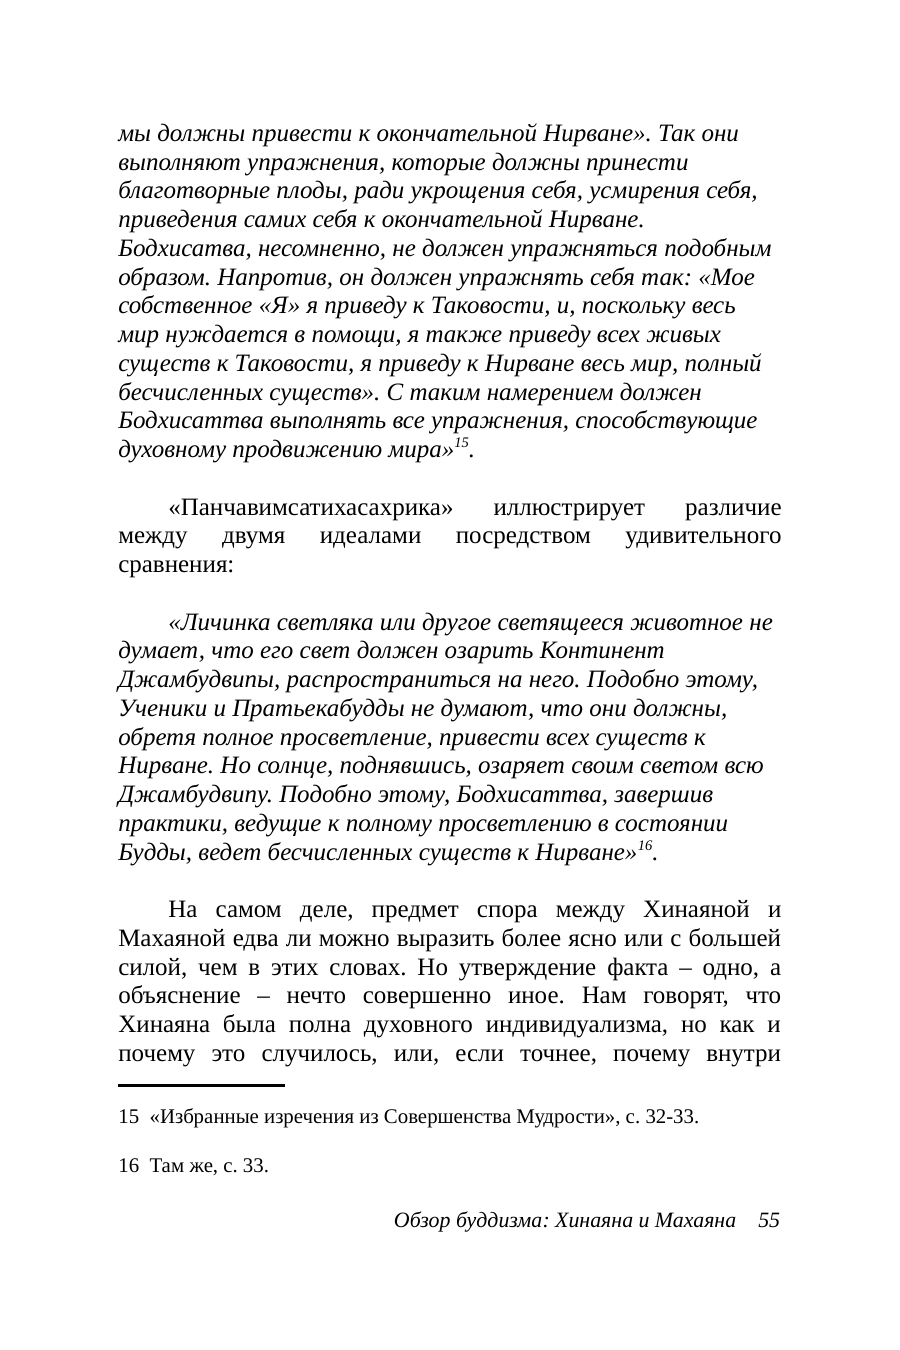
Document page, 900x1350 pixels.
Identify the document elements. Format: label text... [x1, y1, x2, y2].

text Там же, с. 33. [118, 1153, 782, 1177]
text «Личинка светляка или другое светящееся животное не думает, что его свет должен озарить Континент Джамбудвипы, распространиться на него. Подобно этому, Ученики и Пратьекабудды не думают, что они должны, обретя полное просветление, привести всех существ к Нирване. Но солнце, поднявшись, озаряет своим светом всю Джамбудвипу. Подобно этому, Бодхисаттва, завершив практики, ведущие к полному просветлению в состоянии Будды, ведет бесчисленных существ к Нирване». [118, 607, 782, 866]
text На самом деле, предмет спора между Хинаяной и Махаяной едва ли можно выразить более ясно или с большей силой, чем в этих словах. Но утверждение факта – одно, а объяснение – нечто совершенно иное. Нам говорят, что Хинаяна была полна духовного индивидуализма, но как и почему это случилось, или, если точнее, почему внутри [118, 894, 782, 1067]
text мы должны привести к окончательной Нирване». Так они выполняют упражнения, которые должны принести благотворные плоды, ради укрощения себя, усмирения себя, приведения самих себя к окончательной Нирване. Бодхисатва, несомненно, не должен упражняться подобным образом. Напротив, он должен упражнять себя так: «Мое собственное «Я» я приведу к Таковости, и, поскольку весь мир нуждается в помощи, я также приведу всех живых существ к Таковости, я приведу к Нирване весь мир, полный бесчисленных существ». С таким намерением должен Бодхисаттва выполнять все упражнения, способствующие духовному продвижению мира». [118, 118, 782, 463]
text «Панчавимсатихасахрика» иллюстрирует различие между двумя идеалами посредством удивительного сравнения: [118, 492, 782, 578]
text «Избранные изречения из Совершенства Мудрости», с. 32-33. [118, 1104, 782, 1128]
